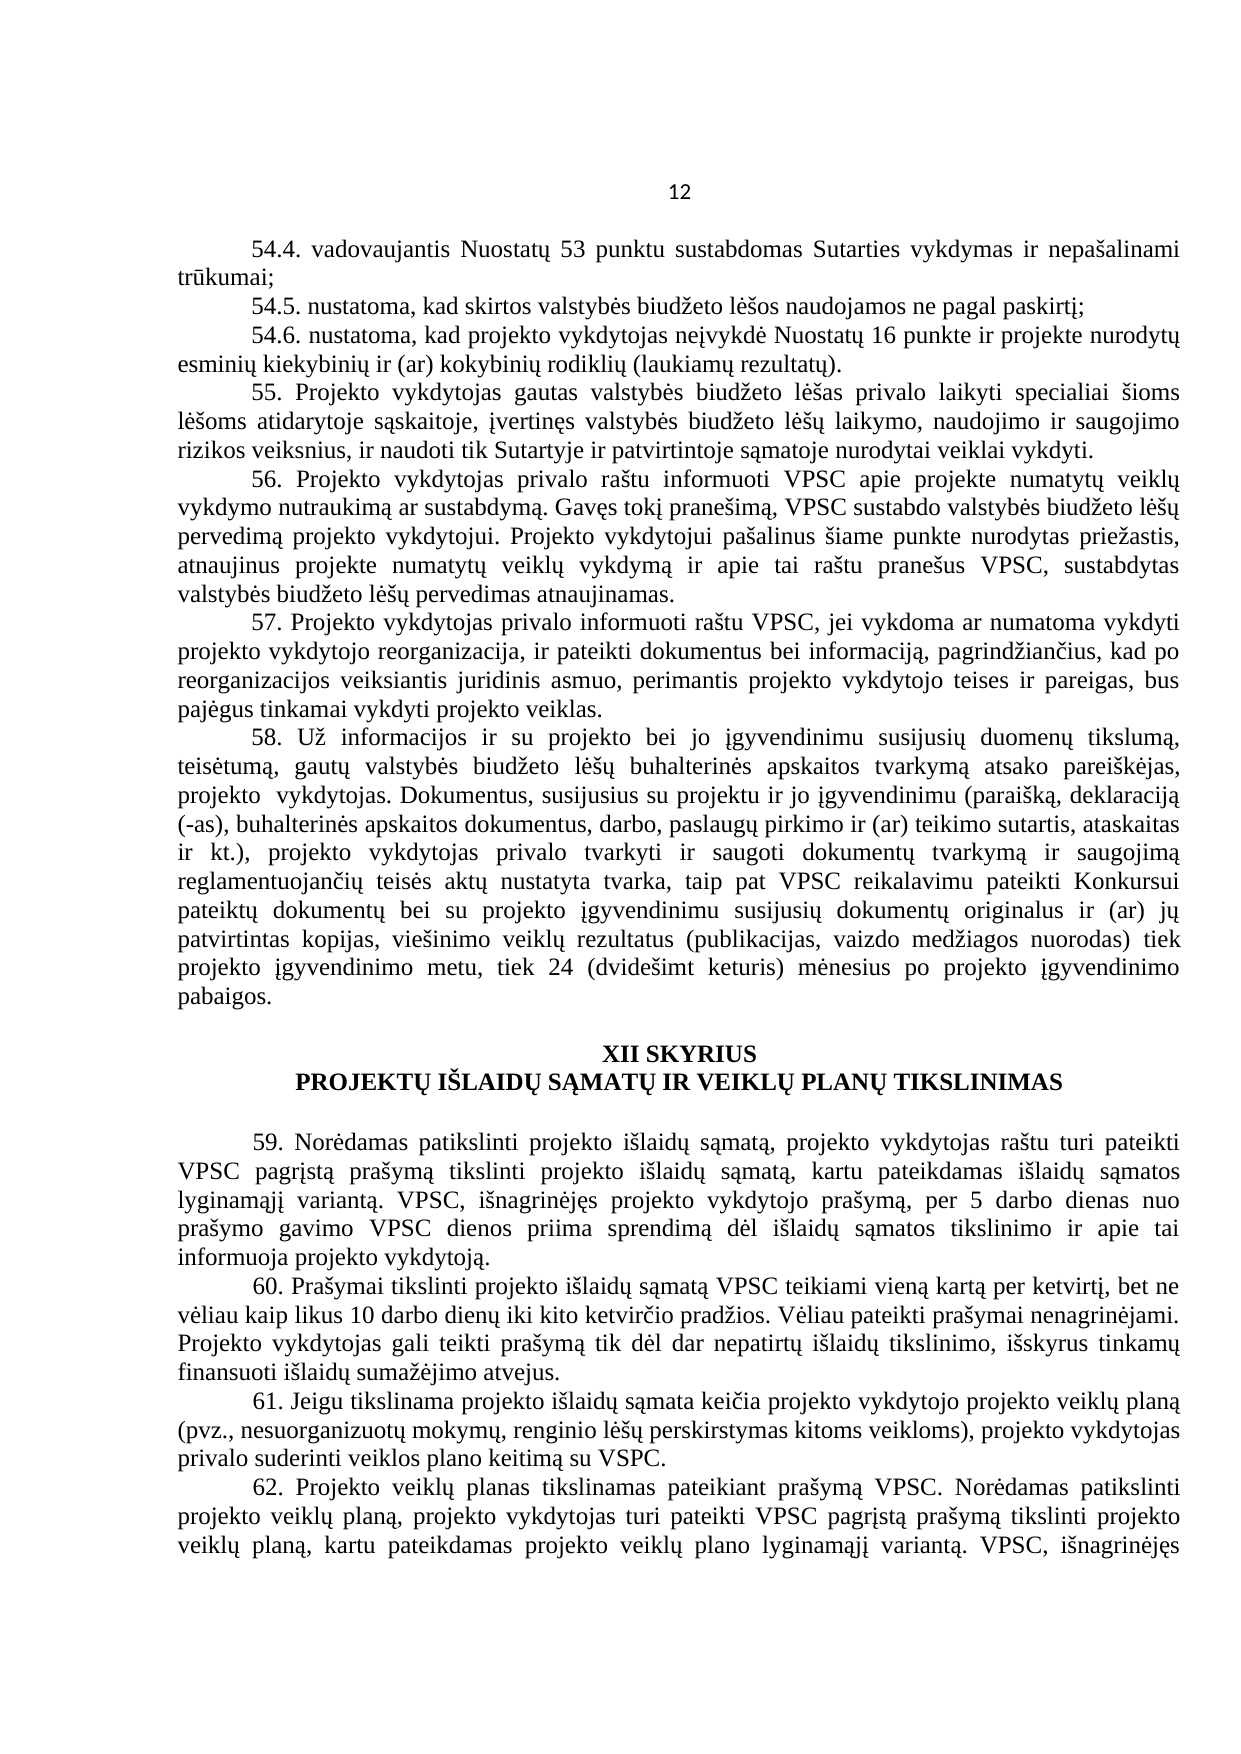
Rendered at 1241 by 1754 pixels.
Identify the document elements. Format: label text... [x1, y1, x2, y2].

text 59. Norėdamas patikslinti projekto išlaidų sąmatą, projekto vykdytojas raštu turi pateikti VPSC pagrįstą prašymą tikslinti projekto išlaidų sąmatą, kartu pateikdamas išlaidų sąmatos lyginamąjį variantą. VPSC, išnagrinėjęs projekto vykdytojo prašymą, per 5 darbo dienas nuo prašymo gavimo VPSC dienos priima sprendimą dėl išlaidų sąmatos tikslinimo ir apie tai informuoja projekto vykdytoją. [177, 1127, 1181, 1271]
text PROJEKTŲ IŠLAIDŲ SĄMATŲ IR VEIKLŲ PLANŲ TIKSLINIMAS [177, 1067, 1181, 1096]
text 56. Projekto vykdytojas privalo raštu informuoti VPSC apie projekte numatytų veiklų vykdymo nutraukimą ar sustabdymą. Gavęs tokį pranešimą, VPSC sustabdo valstybės biudžeto lėšų pervedimą projekto vykdytojui. Projekto vykdytojui pašalinus šiame punkte nurodytas priežastis, atnaujinus projekte numatytų veiklų vykdymą ir apie tai raštu pranešus VPSC, sustabdytas valstybės biudžeto lėšų pervedimas atnaujinamas. [177, 464, 1181, 607]
text 55. Projekto vykdytojas gautas valstybės biudžeto lėšas privalo laikyti specialiai šioms lėšoms atidarytoje sąskaitoje, įvertinęs valstybės biudžeto lėšų laikymo, naudojimo ir saugojimo rizikos veiksnius, ir naudoti tik Sutartyje ir patvirtintoje sąmatoje nurodytai veiklai vykdyti. [177, 377, 1181, 464]
text 54.5. nustatoma, kad skirtos valstybės biudžeto lėšos naudojamos ne pagal paskirtį; [177, 291, 1181, 320]
text 54.4. vadovaujantis Nuostatų 53 punktu sustabdomas Sutarties vykdymas ir nepašalinami trūkumai; [177, 234, 1181, 291]
text XII SKYRIUS [177, 1039, 1181, 1067]
text 57. Projekto vykdytojas privalo informuoti raštu VPSC, jei vykdoma ar numatoma vykdyti projekto vykdytojo reorganizacija, ir pateikti dokumentus bei informaciją, pagrindžiančius, kad po reorganizacijos veiksiantis juridinis asmuo, perimantis projekto vykdytojo teises ir pareigas, bus pajėgus tinkamai vykdyti projekto veiklas. [177, 607, 1181, 722]
text 54.6. nustatoma, kad projekto vykdytojas neįvykdė Nuostatų 16 punkte ir projekte nurodytų esminių kiekybinių ir (ar) kokybinių rodiklių (laukiamų rezultatų). [177, 320, 1181, 377]
text 58. Už informacijos ir su projekto bei jo įgyvendinimu susijusių duomenų tikslumą, teisėtumą, gautų valstybės biudžeto lėšų buhalterinės apskaitos tvarkymą atsako pareiškėjas, projekto vykdytojas. Dokumentus, susijusius su projektu ir jo įgyvendinimu (paraišką, deklaraciją (-as), buhalterinės apskaitos dokumentus, darbo, paslaugų pirkimo ir (ar) teikimo sutartis, ataskaitas ir kt.), projekto vykdytojas privalo tvarkyti ir saugoti dokumentų tvarkymą ir saugojimą reglamentuojančių teisės aktų nustatyta tvarka, taip pat VPSC reikalavimu pateikti Konkursui pateiktų dokumentų bei su projekto įgyvendinimu susijusių dokumentų originalus ir (ar) jų patvirtintas kopijas, viešinimo veiklų rezultatus (publikacijas, vaizdo medžiagos nuorodas) tiek projekto įgyvendinimo metu, tiek 24 (dvidešimt keturis) mėnesius po projekto įgyvendinimo pabaigos. [177, 722, 1181, 1010]
text 60. Prašymai tikslinti projekto išlaidų sąmatą VPSC teikiami vieną kartą per ketvirtį, bet ne vėliau kaip likus 10 darbo dienų iki kito ketvirčio pradžios. Vėliau pateikti prašymai nenagrinėjami. Projekto vykdytojas gali teikti prašymą tik dėl dar nepatirtų išlaidų tikslinimo, išskyrus tinkamų finansuoti išlaidų sumažėjimo atvejus. [177, 1271, 1181, 1386]
text 62. Projekto veiklų planas tikslinamas pateikiant prašymą VPSC. Norėdamas patikslinti projekto veiklų planą, projekto vykdytojas turi pateikti VPSC pagrįstą prašymą tikslinti projekto veiklų planą, kartu pateikdamas projekto veiklų plano lyginamąjį variantą. VPSC, išnagrinėjęs [177, 1472, 1181, 1558]
text 61. Jeigu tikslinama projekto išlaidų sąmata keičia projekto vykdytojo projekto veiklų planą (pvz., nesuorganizuotų mokymų, renginio lėšų perskirstymas kitoms veikloms), projekto vykdytojas privalo suderinti veiklos plano keitimą su VSPC. [177, 1386, 1181, 1472]
